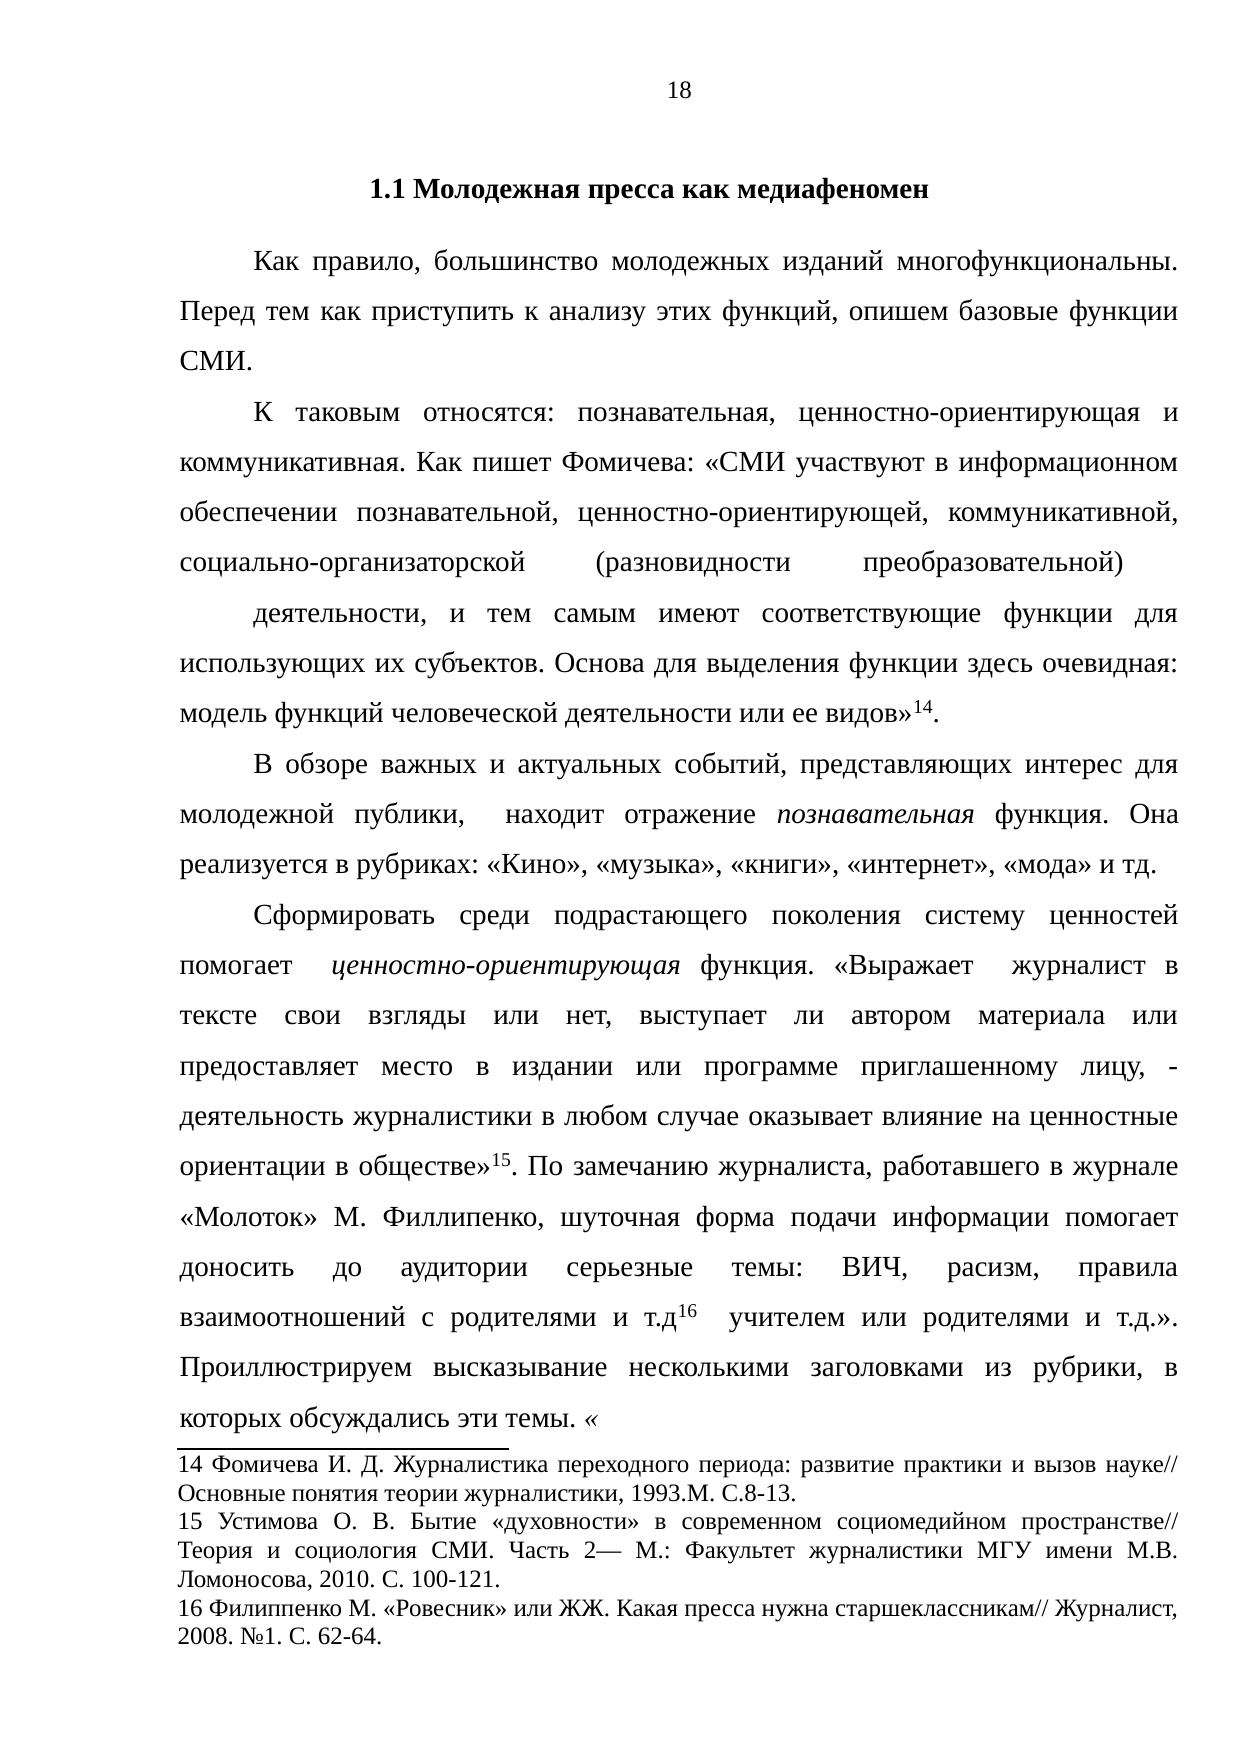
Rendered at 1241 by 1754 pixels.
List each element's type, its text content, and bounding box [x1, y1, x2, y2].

text Фомичева И. Д. Журналистика переходного периода: развитие практики и вызов науке// Основные понятия теории журналистики, 1993.М. С.8-13. [177, 1449, 1179, 1506]
text Устимова О. В. Бытие «духовности» в современном социомедийном пространстве// Теория и социология СМИ. Часть 2— М.: Факультет журналистики МГУ имени М.В. Ломоносова, 2010. С. 100-121. [177, 1506, 1179, 1593]
text деятельности, и тем самым имеют соответствующие функции для использующих их субъектов. Основа для выделения функции здесь очевидная: модель функций человеческой деятельности или ее видов». [179, 595, 1179, 729]
text К таковым относятся: познавательная, ценностно-ориентирующая и коммуникативная. Как пишет Фомичева: «СМИ участвуют в информационном обеспечении познавательной, ценностно-ориентирующей, коммуникативной, социально-организаторской (разновидности преобразовательной) [179, 394, 1179, 578]
list Молодежная пресса как медиафеномен [295, 171, 1181, 204]
text В обзоре важных и актуальных событий, представляющих интерес для молодежной публики, находит отражение познавательная функция. Она реализуется в рубриках: «Кино», «музыка», «книги», «интернет», «мода» и тд. [179, 746, 1179, 880]
text Филиппенко М. «Ровесник» или ЖЖ. Какая пресса нужна старшеклассникам// Журналист, 2008. №1. С. 62-64. [177, 1593, 1179, 1650]
text Сформировать среди подрастающего поколения систему ценностей помогает ценностно-ориентирующая функция. «Выражает журналист в тексте свои взгляды или нет, выступает ли автором материала или предоставляет место в издании или программе приглашенному лицу, - деятельность журналистики в любом случае оказывает влияние на ценностные ориентации в обществе». По замечанию журналиста, работавшего в журнале «Молоток» М. Филлипенко, шуточная форма подачи информации помогает доносить до аудитории серьезные темы: ВИЧ, расизм, правила взаимоотношений с родителями и т.д учителем или родителями и т.д.». Проиллюстрируем высказывание несколькими заголовками из рубрики, в которых обсуждались эти темы. « [179, 897, 1179, 1433]
text Как правило, большинство молодежных изданий многофункциональны. Перед тем как приступить к анализу этих функций, опишем базовые функции СМИ. [179, 243, 1179, 377]
